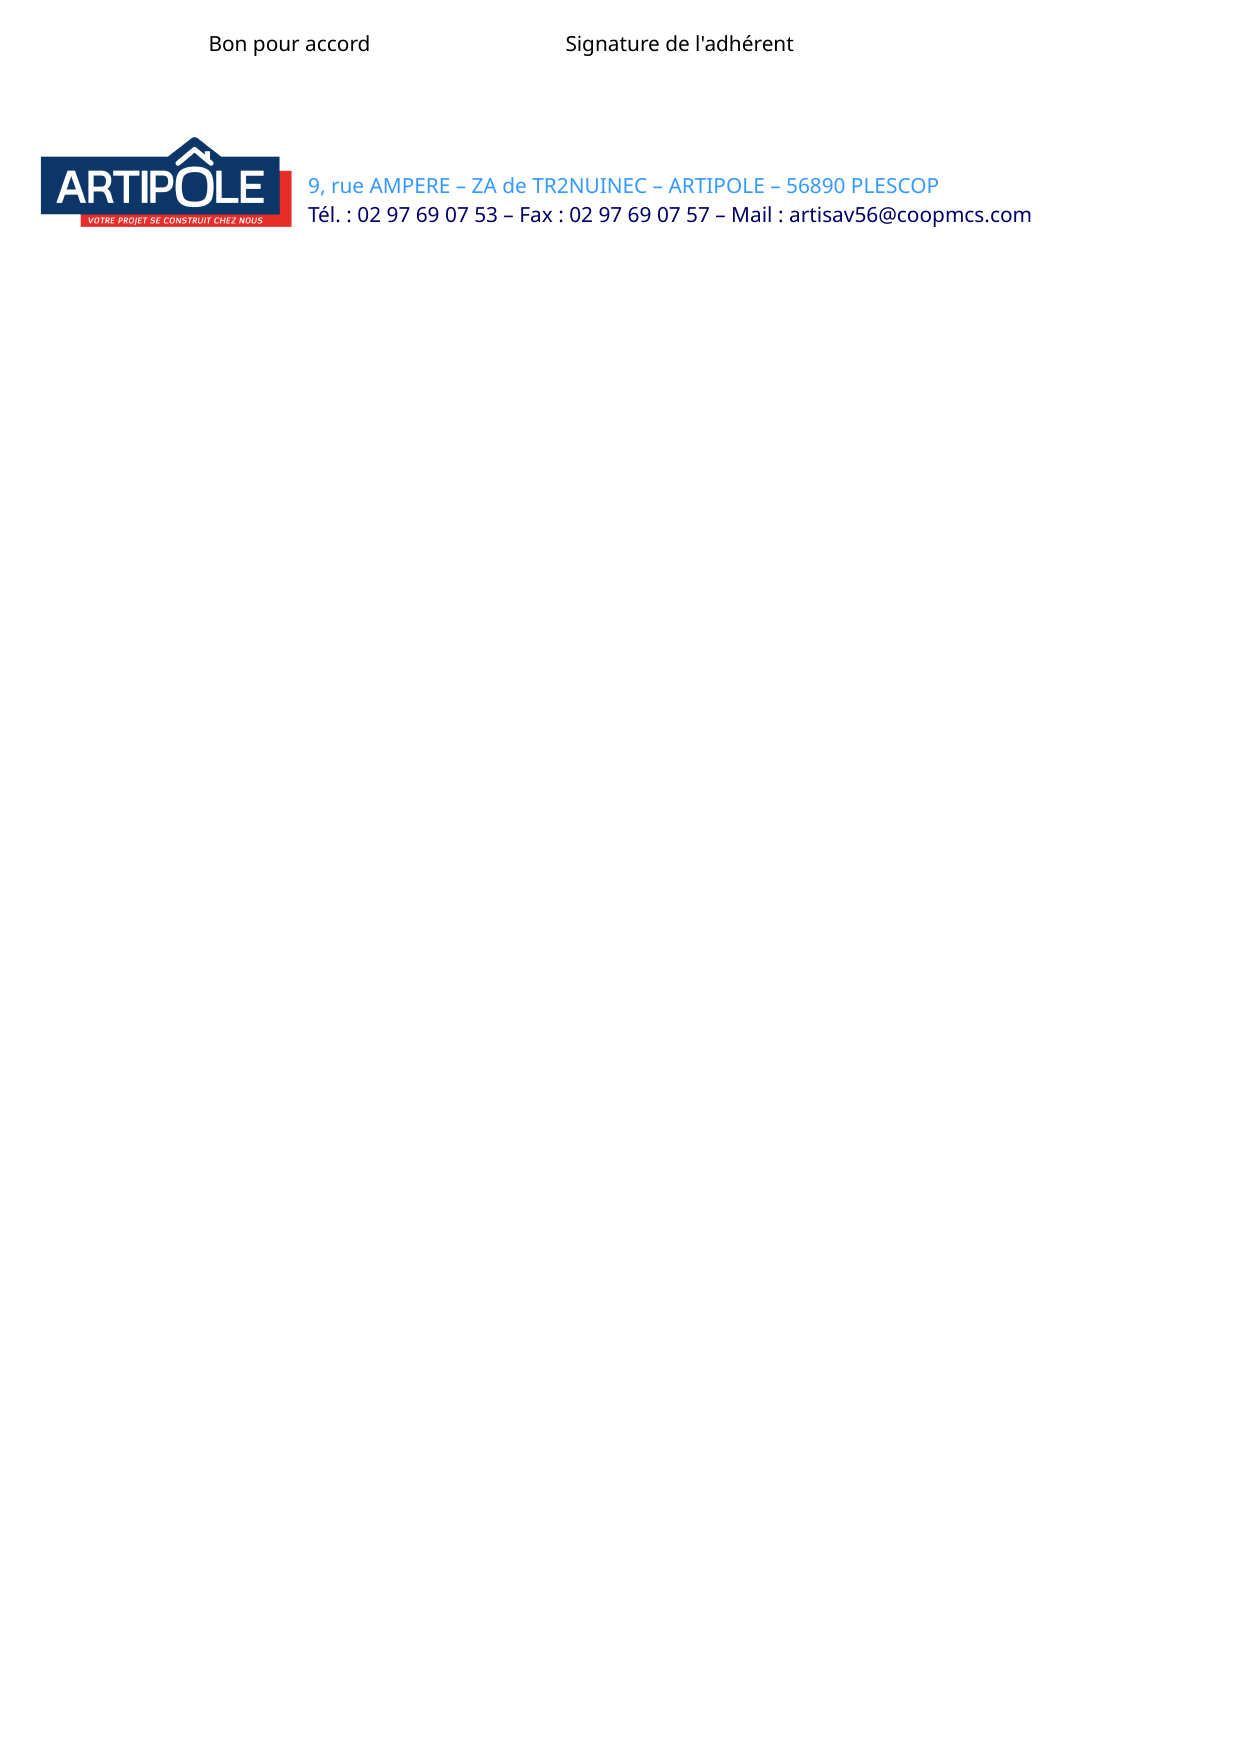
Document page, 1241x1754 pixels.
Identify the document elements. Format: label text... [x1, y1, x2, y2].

text Tél. : 02 97 69 07 53 – Fax : 02 97 69 07 57 – Mail : artisav56@coopmcs.com [29, 200, 1211, 228]
text Bon pour accord Signature de l'adhérent [29, 29, 1211, 58]
picture [40, 137, 292, 227]
text 9, rue AMPERE – ZA de TR2NUINEC – ARTIPOLE – 56890 PLESCOP [292, 172, 1211, 200]
